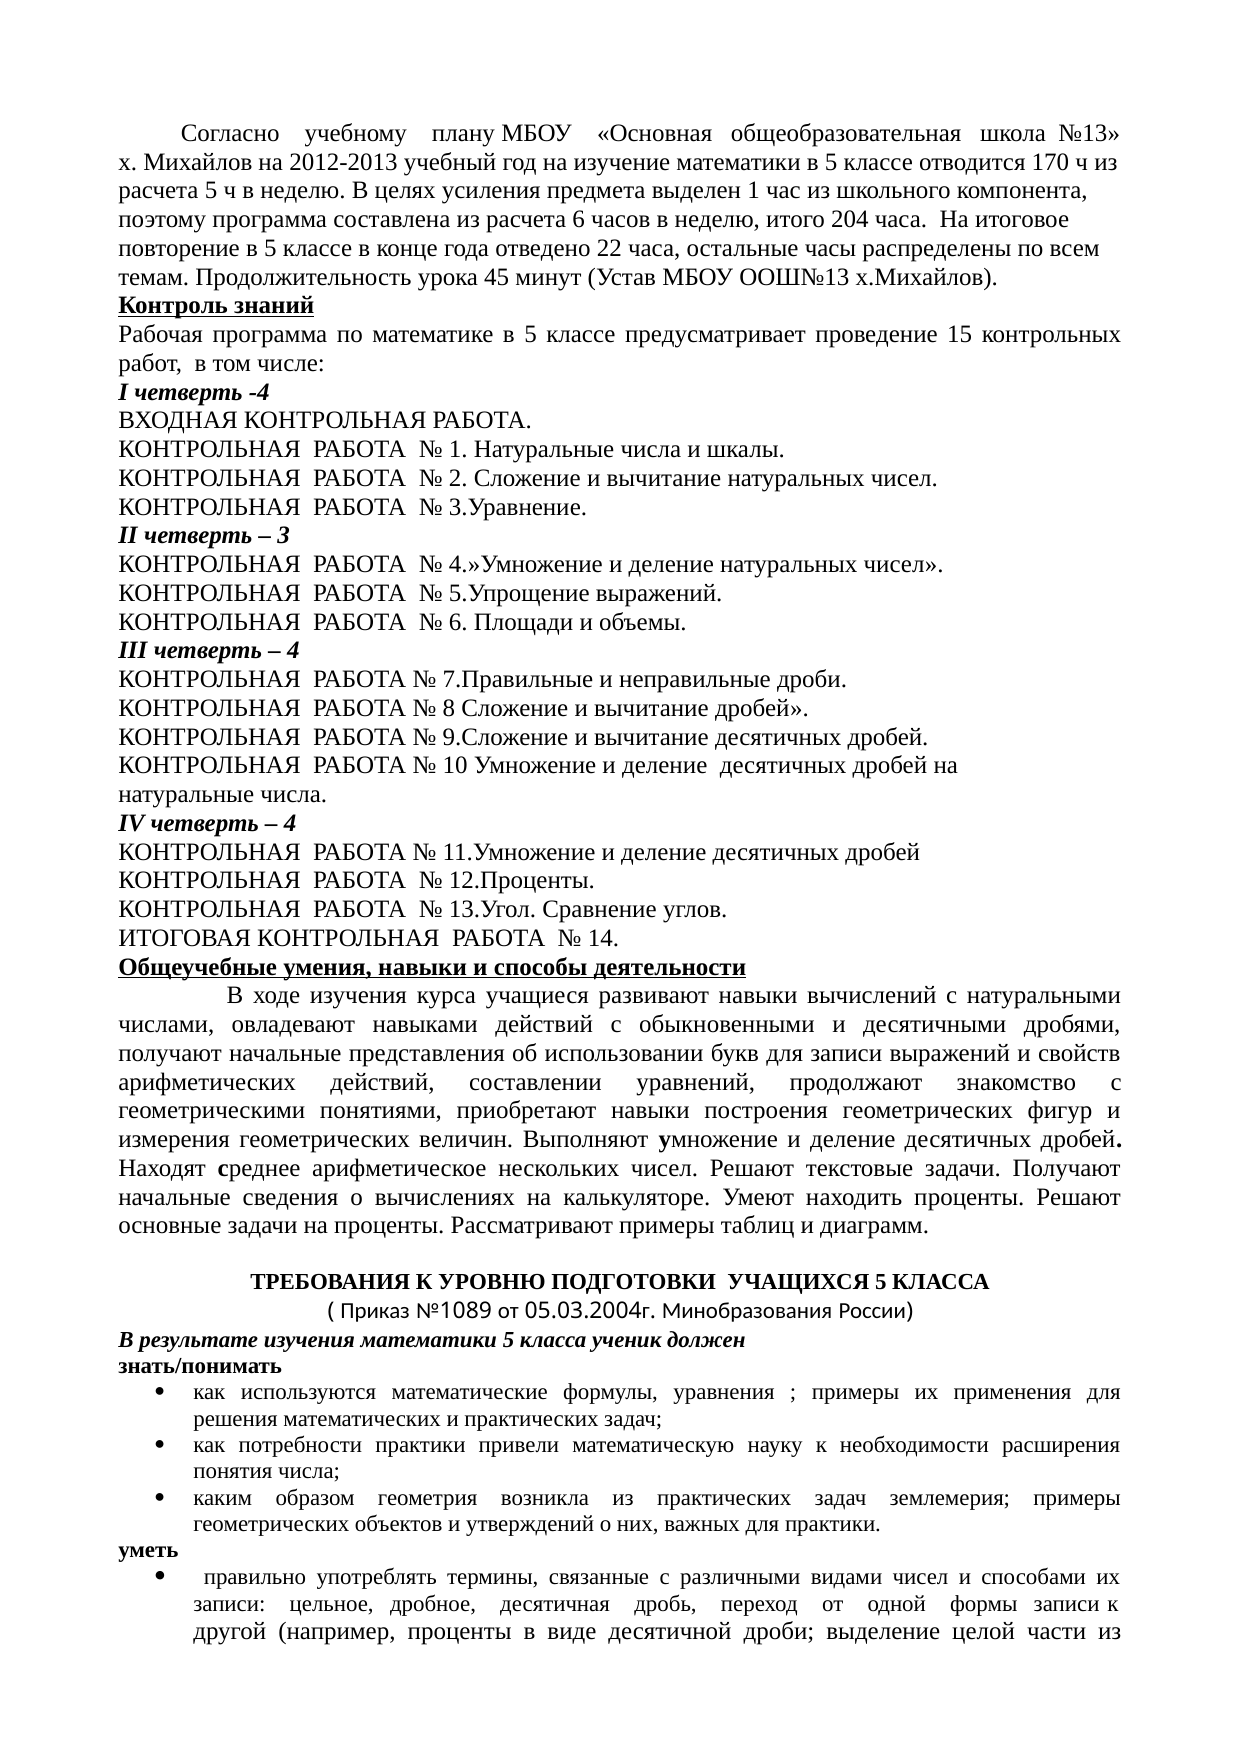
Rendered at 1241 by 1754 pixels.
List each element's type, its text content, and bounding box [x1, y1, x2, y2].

list как используются математические формулы, уравнения ; примеры их применения для решения математических и практических задач; [156, 1378, 1122, 1431]
text Контроль знаний [118, 291, 1122, 319]
text Согласно учебному плану МБОУ «Основная общеобразовательная школа №13» х. Михайлов на 2012-2013 учебный год на изучение математики в 5 классе отводится 170 ч из расчета 5 ч в неделю. В целях усиления предмета выделен 1 час из школьного компонента, поэтому программа составлена из расчета 6 часов в неделю, итого 204 часа. На итоговое повторение в 5 классе в конце года отведено 22 часа, остальные часы распределены по всем темам. Продолжительность урока 45 минут (Устав МБОУ ООШ№13 х.Михайлов). [118, 118, 1122, 291]
text КОНТРОЛЬНАЯ РАБОТА № 12.Проценты. [118, 866, 1122, 894]
text ( Приказ №1089 от 05.03.2004г. Минобразования России) [118, 1294, 1122, 1326]
text уметь [118, 1537, 1122, 1563]
list как потребности практики привели математическую науку к необходимости расширения понятия числа; [156, 1431, 1122, 1484]
text КОНТРОЛЬНАЯ РАБОТА № 4.»Умножение и деление натуральных чисел». [118, 549, 1122, 578]
text натуральные числа. [118, 779, 1122, 808]
text Общеучебные умения, навыки и способы деятельности [118, 952, 1122, 981]
text ВХОДНАЯ КОНТРОЛЬНАЯ РАБОТА. [118, 406, 1122, 434]
text КОНТРОЛЬНАЯ РАБОТА № 13.Угол. Сравнение углов. [118, 894, 1122, 923]
text КОНТРОЛЬНАЯ РАБОТА № 3.Уравнение. [118, 492, 1122, 521]
text КОНТРОЛЬНАЯ РАБОТА № 9.Сложение и вычитание десятичных дробей. [118, 722, 1122, 751]
text КОНТРОЛЬНАЯ РАБОТА № 7.Правильные и неправильные дроби. [118, 664, 1122, 693]
text IV четверть – 4 [118, 808, 1122, 837]
text КОНТРОЛЬНАЯ РАБОТА № 6. Площади и объемы. [118, 607, 1122, 636]
text II четверть – 3 [118, 521, 1122, 549]
text В ходе изучения курса учащиеся развивают навыки вычислений с натуральными числами, овладевают навыками действий с обыкновенными и десятичными дробями, получают начальные представления об использовании букв для записи выражений и свойств арифметических действий, составлении уравнений, продолжают знакомство с геометрическими понятиями, приобретают навыки построения геометрических фигур и измерения геометрических величин. Выполняют умножение и деление десятичных дробей. Находят среднее арифметическое нескольких чисел. Решают текстовые задачи. Получают начальные сведения о вычислениях на калькуляторе. Умеют находить проценты. Решают основные задачи на проценты. Рассматривают примеры таблиц и диаграмм. [118, 981, 1122, 1239]
text ТРЕБОВАНИЯ К УРОВНЮ ПОДГОТОВКИ УЧАЩИХСЯ 5 КЛАССА [118, 1268, 1122, 1294]
list правильно употреблять термины, связанные с различными видами чисел и способами их записи: цельное, дробное, десятичная дробь, переход от одной формы записи к другой (например, проценты в виде десятичной дроби; выделение целой части из [156, 1563, 1122, 1645]
text КОНТРОЛЬНАЯ РАБОТА № 11.Умножение и деление десятичных дробей [118, 837, 1122, 866]
list каким образом геометрия возникла из практических задач землемерия; примеры геометрических объектов и утверждений о них, важных для практики. [156, 1484, 1122, 1537]
text знать/понимать [118, 1352, 1122, 1378]
text ИТОГОВАЯ КОНТРОЛЬНАЯ РАБОТА № 14. [118, 923, 1122, 952]
text В результате изучения математики 5 класса ученик должен [118, 1326, 1122, 1352]
text I четверть -4 [118, 377, 1122, 406]
text КОНТРОЛЬНАЯ РАБОТА № 8 Сложение и вычитание дробей». [118, 693, 1122, 722]
text КОНТРОЛЬНАЯ РАБОТА № 2. Сложение и вычитание натуральных чисел. [118, 463, 1122, 492]
text Рабочая программа по математике в 5 классе предусматривает проведение 15 контрольных работ, в том числе: [118, 319, 1122, 377]
text КОНТРОЛЬНАЯ РАБОТА № 10 Умножение и деление десятичных дробей на [118, 751, 1122, 779]
text III четверть – 4 [118, 636, 1122, 664]
text КОНТРОЛЬНАЯ РАБОТА № 5.Упрощение выражений. [118, 578, 1122, 607]
text КОНТРОЛЬНАЯ РАБОТА № 1. Натуральные числа и шкалы. [118, 434, 1122, 463]
